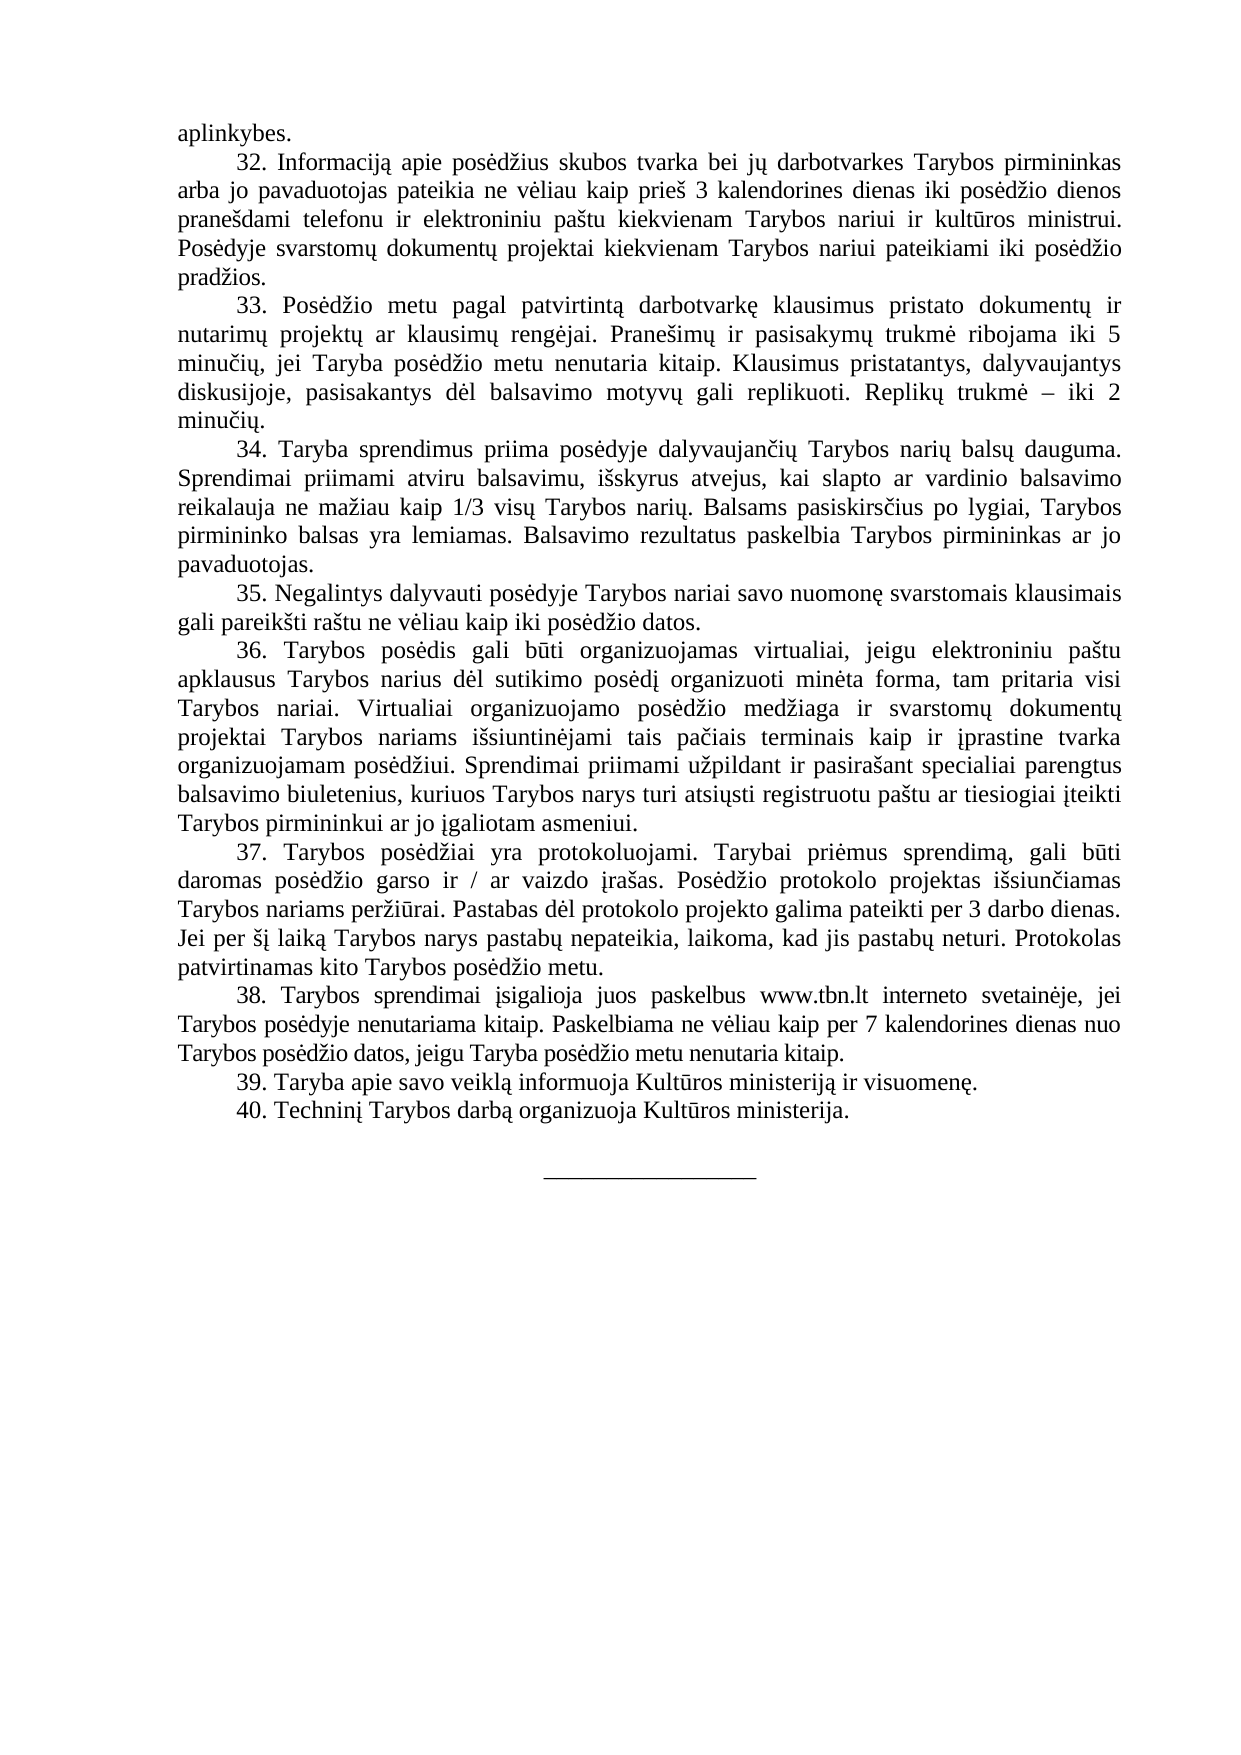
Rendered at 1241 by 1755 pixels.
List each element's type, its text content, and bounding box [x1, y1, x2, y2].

text 37. Tarybos posėdžiai yra protokoluojami. Tarybai priėmus sprendimą, gali būti daromas posėdžio garso ir / ar vaizdo įrašas. Posėdžio protokolo projektas išsiunčiamas Tarybos nariams peržiūrai. Pastabas dėl protokolo projekto galima pateikti per 3 darbo dienas. Jei per šį laiką Tarybos narys pastabų nepateikia, laikoma, kad jis pastabų neturi. Protokolas patvirtinamas kito Tarybos posėdžio metu. [177, 837, 1122, 981]
text 39. Taryba apie savo veiklą informuoja Kultūros ministeriją ir visuomenę. [177, 1067, 1122, 1096]
text aplinkybes. [177, 118, 1122, 147]
text 38. Tarybos sprendimai įsigalioja juos paskelbus www.tbn.lt interneto svetainėje, jei Tarybos posėdyje nenutariama kitaip. Paskelbiama ne vėliau kaip per 7 kalendorines dienas nuo Tarybos posėdžio datos, jeigu Taryba posėdžio metu nenutaria kitaip. [177, 981, 1122, 1067]
text 36. Tarybos posėdis gali būti organizuojamas virtualiai, jeigu elektroniniu paštu apklausus Tarybos narius dėl sutikimo posėdį organizuoti minėta forma, tam pritaria visi Tarybos nariai. Virtualiai organizuojamo posėdžio medžiaga ir svarstomų dokumentų projektai Tarybos nariams išsiuntinėjami tais pačiais terminais kaip ir įprastine tvarka organizuojamam posėdžiui. Sprendimai priimami užpildant ir pasirašant specialiai parengtus balsavimo biuletenius, kuriuos Tarybos narys turi atsiųsti registruotu paštu ar tiesiogiai įteikti Tarybos pirmininkui ar jo įgaliotam asmeniui. [177, 636, 1122, 837]
text 35. Negalintys dalyvauti posėdyje Tarybos nariai savo nuomonę svarstomais klausimais gali pareikšti raštu ne vėliau kaip iki posėdžio datos. [177, 578, 1122, 636]
text 33. Posėdžio metu pagal patvirtintą darbotvarkę klausimus pristato dokumentų ir nutarimų projektų ar klausimų rengėjai. Pranešimų ir pasisakymų trukmė ribojama iki 5 minučių, jei Taryba posėdžio metu nenutaria kitaip. Klausimus pristatantys, dalyvaujantys diskusijoje, pasisakantys dėl balsavimo motyvų gali replikuoti. Replikų trukmė – iki 2 minučių. [177, 291, 1122, 434]
text 34. Taryba sprendimus priima posėdyje dalyvaujančių Tarybos narių balsų dauguma. Sprendimai priimami atviru balsavimu, išskyrus atvejus, kai slapto ar vardinio balsavimo reikalauja ne mažiau kaip 1/3 visų Tarybos narių. Balsams pasiskirsčius po lygiai, Tarybos pirmininko balsas yra lemiamas. Balsavimo rezultatus paskelbia Tarybos pirmininkas ar jo pavaduotojas. [177, 434, 1122, 578]
text _________________ [177, 1153, 1122, 1182]
text 40. Techninį Tarybos darbą organizuoja Kultūros ministerija. [177, 1096, 1122, 1124]
text 32. Informaciją apie posėdžius skubos tvarka bei jų darbotvarkes Tarybos pirmininkas arba jo pavaduotojas pateikia ne vėliau kaip prieš 3 kalendorines dienas iki posėdžio dienos pranešdami telefonu ir elektroniniu paštu kiekvienam Tarybos nariui ir kultūros ministrui. Posėdyje svarstomų dokumentų projektai kiekvienam Tarybos nariui pateikiami iki posėdžio pradžios. [177, 147, 1122, 291]
